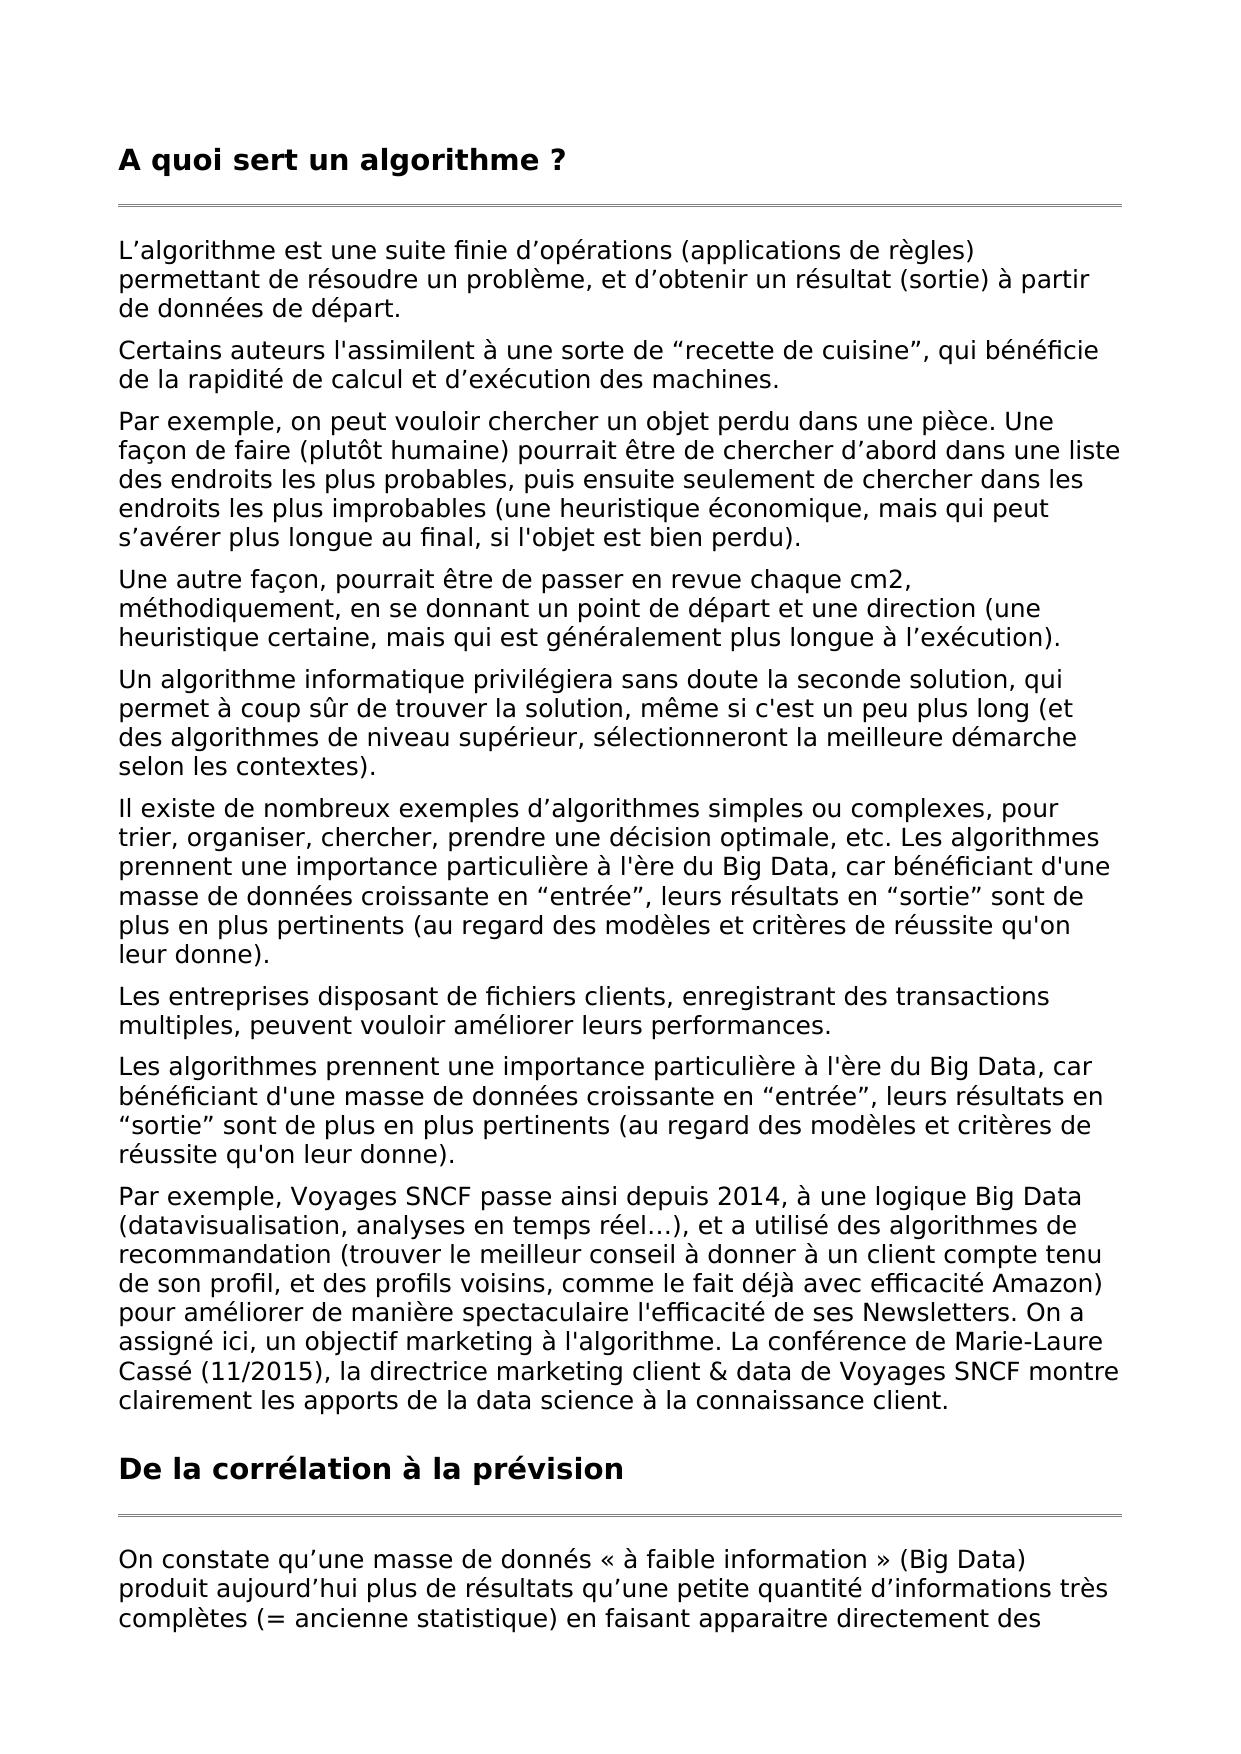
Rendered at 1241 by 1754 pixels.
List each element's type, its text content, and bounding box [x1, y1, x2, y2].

text L’algorithme est une suite finie d’opérations (applications de règles) permettant de résoudre un problème, et d’obtenir un résultat (sortie) à partir de données de départ. [118, 236, 1122, 323]
subtitle De la corrélation à la prévision [118, 1453, 1122, 1487]
text On constate qu’une masse de donnés « à faible information » (Big Data) produit aujourd’hui plus de résultats qu’une petite quantité d’informations très complètes (= ancienne statistique) en faisant apparaitre directement des [118, 1545, 1122, 1633]
text Un algorithme informatique privilégiera sans doute la seconde solution, qui permet à coup sûr de trouver la solution, même si c'est un peu plus long (et des algorithmes de niveau supérieur, sélectionneront la meilleure démarche selon les contextes). [118, 665, 1122, 782]
text Certains auteurs l'assimilent à une sorte de “recette de cuisine”, qui bénéficie de la rapidité de calcul et d’exécution des machines. [118, 336, 1122, 394]
text Il existe de nombreux exemples d’algorithmes simples ou complexes, pour trier, organiser, chercher, prendre une décision optimale, etc. Les algorithmes prennent une importance particulière à l'ère du Big Data, car bénéficiant d'une masse de données croissante en “entrée”, leurs résultats en “sortie” sont de plus en plus pertinents (au regard des modèles et critères de réussite qu'on leur donne). [118, 794, 1122, 969]
text Une autre façon, pourrait être de passer en revue chaque cm2, méthodiquement, en se donnant un point de départ et une direction (une heuristique certaine, mais qui est généralement plus longue à l’exécution). [118, 565, 1122, 653]
text Par exemple, on peut vouloir chercher un objet perdu dans une pièce. Une façon de faire (plutôt humaine) pourrait être de chercher d’abord dans une liste des endroits les plus probables, puis ensuite seulement de chercher dans les endroits les plus improbables (une heuristique économique, mais qui peut s’avérer plus longue au final, si l'objet est bien perdu). [118, 407, 1122, 553]
subtitle A quoi sert un algorithme ? [118, 143, 1122, 177]
text Par exemple, Voyages SNCF passe ainsi depuis 2014, à une logique Big Data (datavisualisation, analyses en temps réel…), et a utilisé des algorithmes de recommandation (trouver le meilleur conseil à donner à un client compte tenu de son profil, et des profils voisins, comme le fait déjà avec efficacité Amazon) pour améliorer de manière spectaculaire l'efficacité de ses Newsletters. On a assigné ici, un objectif marketing à l'algorithme. La conférence de Marie-Laure Cassé (11/2015), la directrice marketing client & data de Voyages SNCF montre clairement les apports de la data science à la connaissance client. [118, 1182, 1122, 1415]
text Les algorithmes prennent une importance particulière à l'ère du Big Data, car bénéficiant d'une masse de données croissante en “entrée”, leurs résultats en “sortie” sont de plus en plus pertinents (au regard des modèles et critères de réussite qu'on leur donne). [118, 1053, 1122, 1169]
text Les entreprises disposant de fichiers clients, enregistrant des transactions multiples, peuvent vouloir améliorer leurs performances. [118, 982, 1122, 1040]
